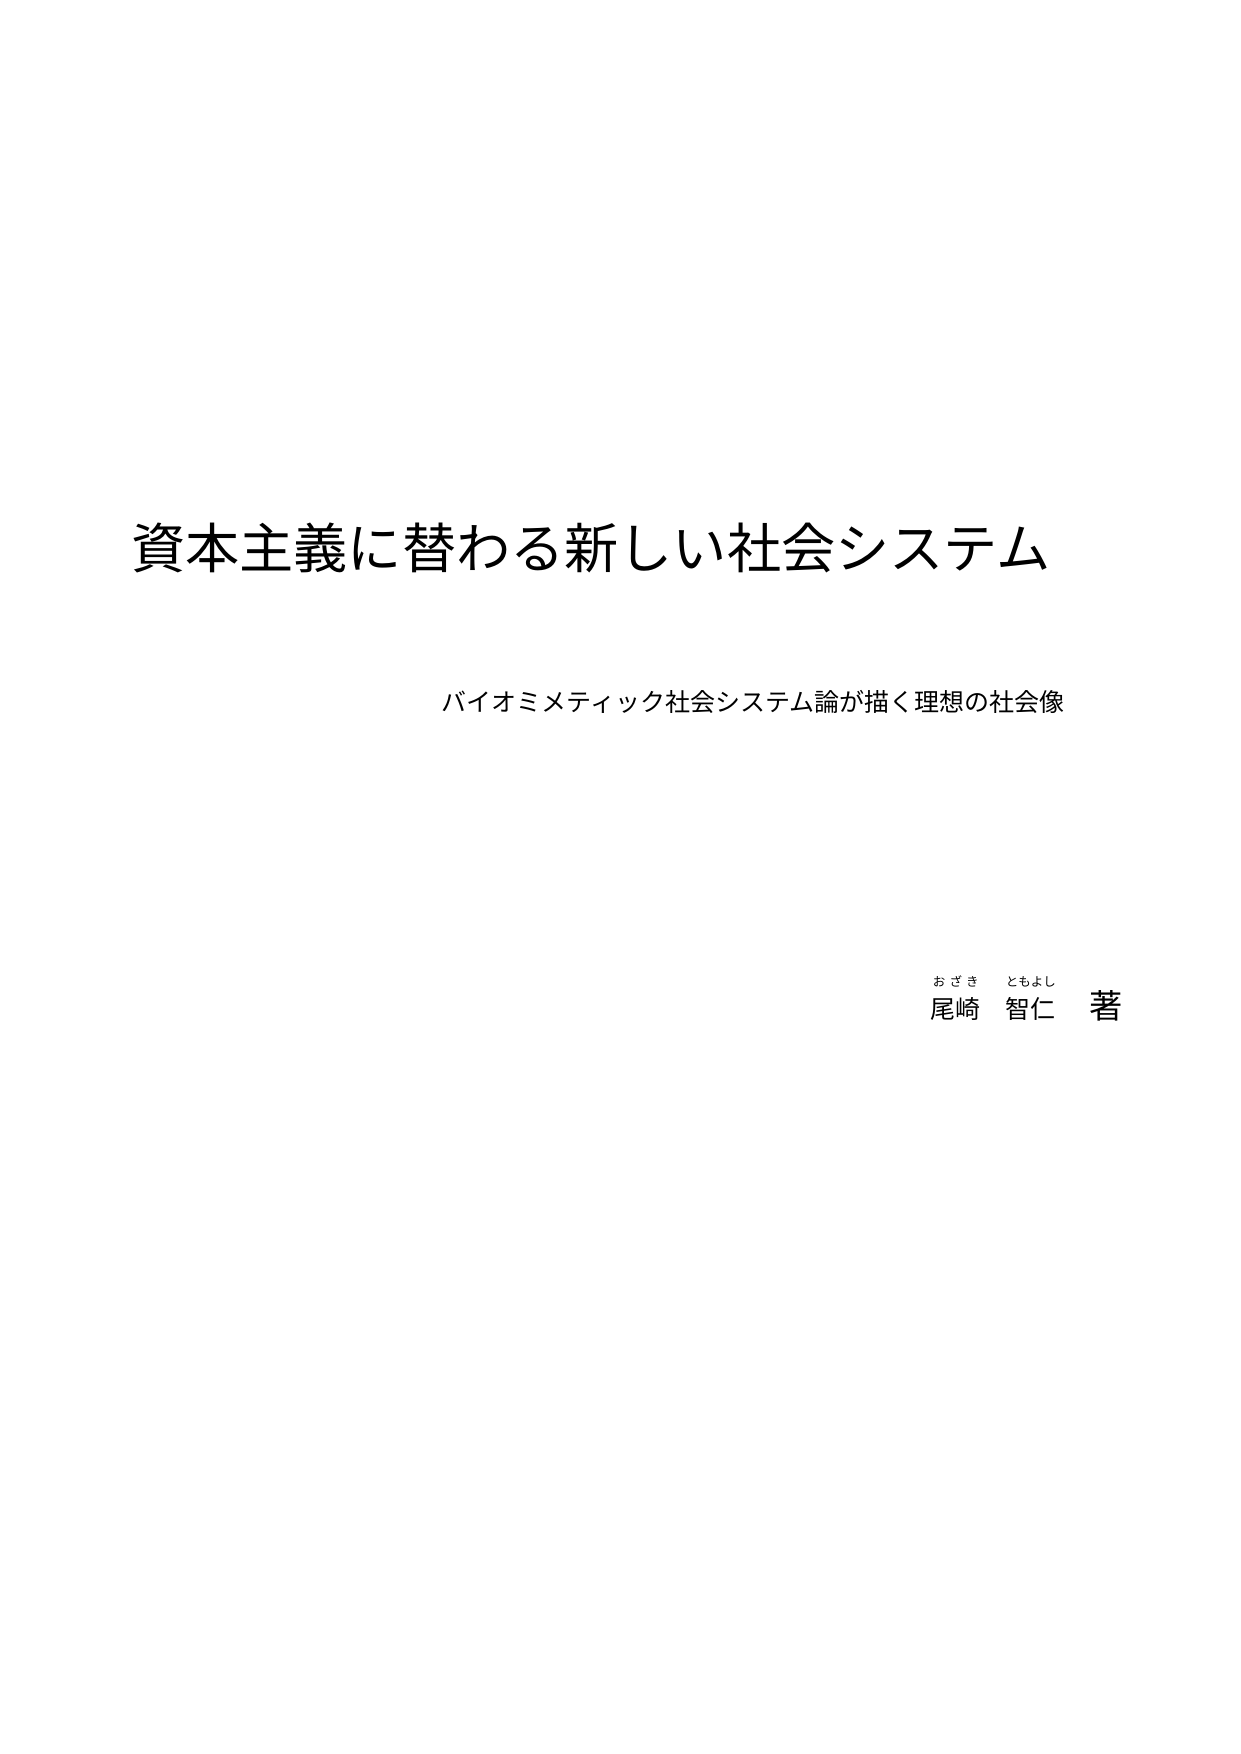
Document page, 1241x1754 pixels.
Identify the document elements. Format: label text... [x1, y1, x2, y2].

text バイオミメティック社会システム論が描く理想の社会像 [59, 681, 1122, 720]
text 尾崎おざき 智仁ともよし 著 [59, 961, 1122, 1038]
text 資本主義に替わる新しい社会システム [59, 487, 1122, 603]
